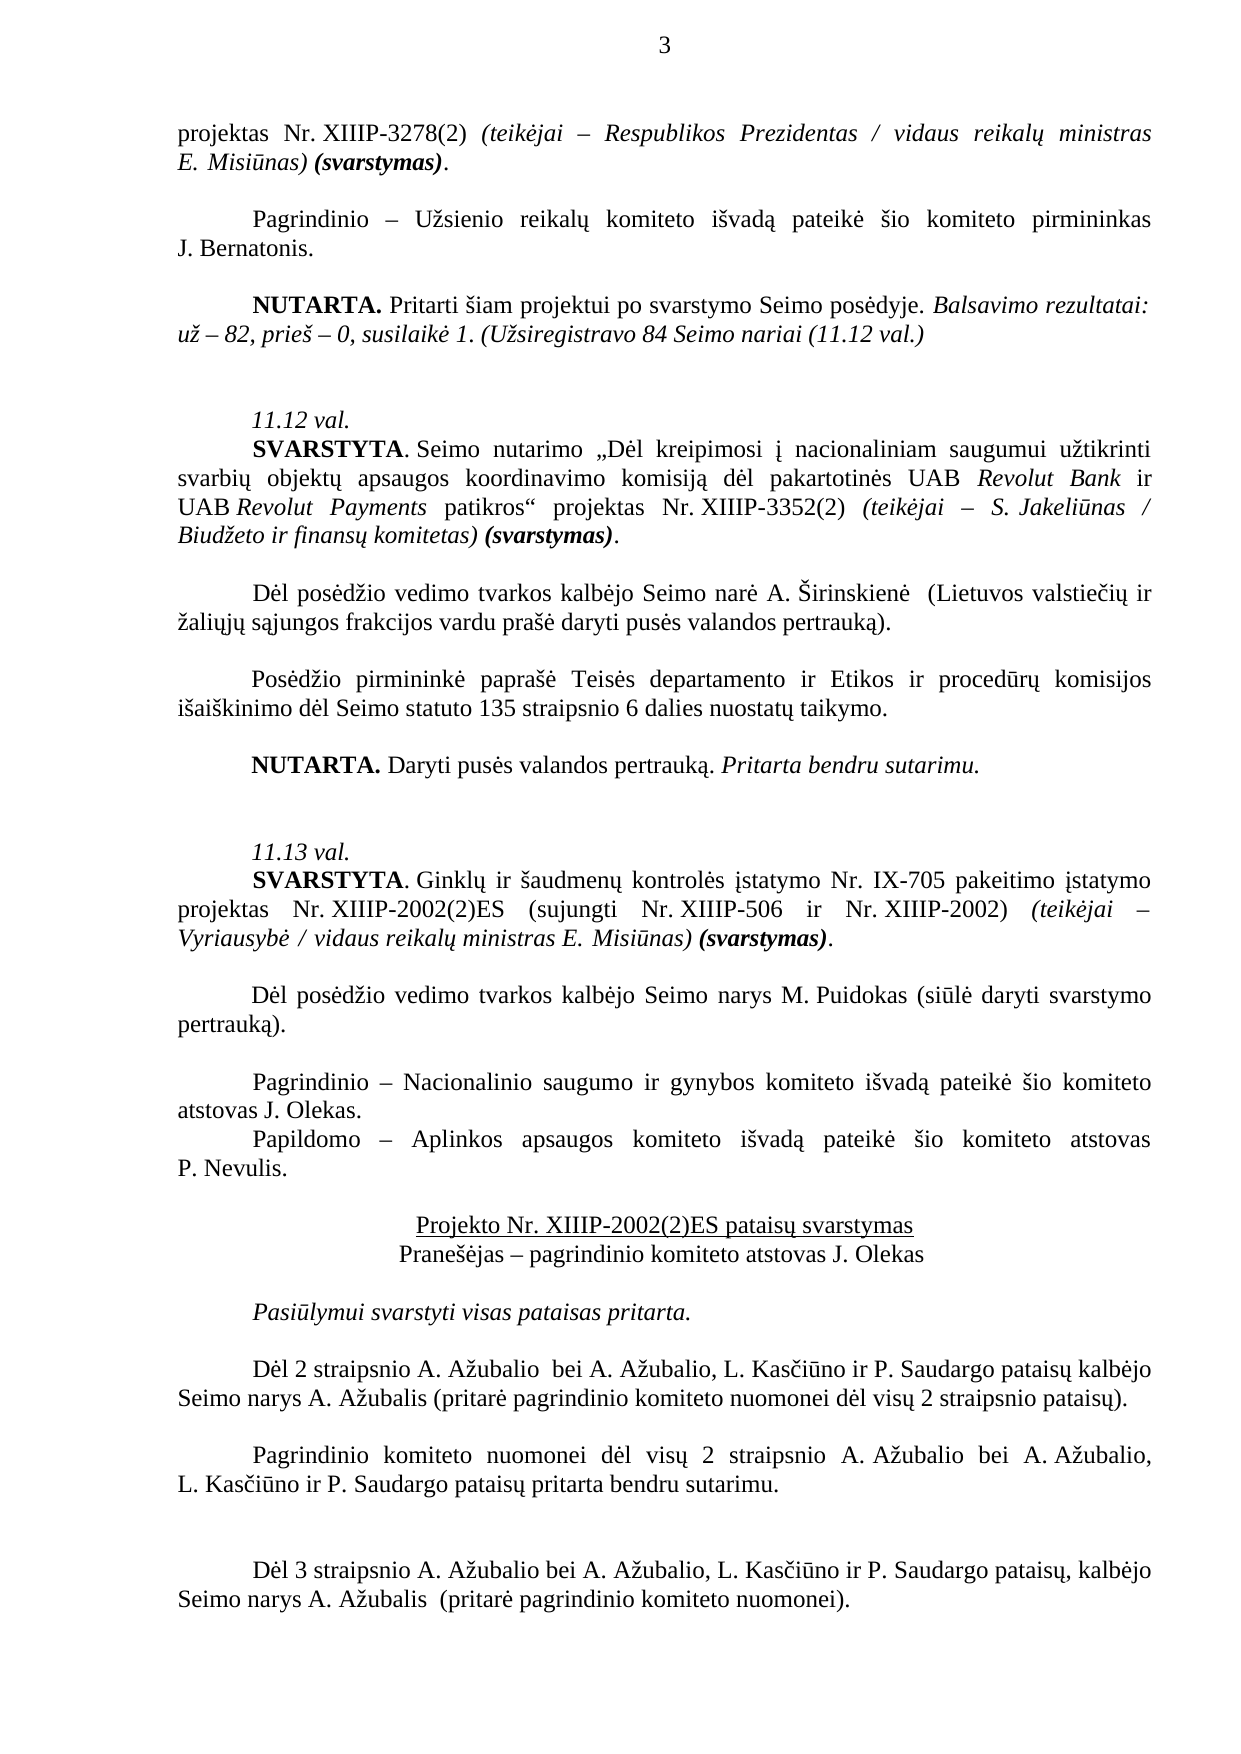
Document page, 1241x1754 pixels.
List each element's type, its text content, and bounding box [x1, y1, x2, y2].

text projektas Nr. XIIIP-3278(2) (teikėjai – Respublikos Prezidentas / vidaus reikalų ministras E. Misiūnas) (svarstymas). [177, 118, 1152, 176]
text Posėdžio pirmininkė paprašė Teisės departamento ir Etikos ir procedūrų komisijos išaiškinimo dėl Seimo statuto 135 straipsnio 6 dalies nuostatų taikymo. [177, 664, 1152, 722]
text Pagrindinio – Nacionalinio saugumo ir gynybos komiteto išvadą pateikė šio komiteto atstovas J. Olekas. [177, 1067, 1152, 1124]
text 11.13 val. [177, 837, 1152, 866]
subtitle Projekto Nr. XIIIP-2002(2)ES pataisų svarstymas [177, 1211, 1152, 1239]
text NUTARTA. Pritarti šiam projektui po svarstymo Seimo posėdyje. Balsavimo rezultatai: už – 82, prieš – 0, susilaikė 1. (Užsiregistravo 84 Seimo nariai (11.12 val.) [177, 291, 1152, 348]
text Pasiūlymui svarstyti visas pataisas pritarta. [177, 1297, 1152, 1326]
text Pagrindinio – Užsienio reikalų komiteto išvadą pateikė šio komiteto pirmininkas J. Bernatonis. [177, 204, 1152, 262]
text Pranešėjas – pagrindinio komiteto atstovas J. Olekas [177, 1239, 1152, 1268]
text 11.12 val. [177, 406, 1152, 434]
text SVARSTYTA. Seimo nutarimo „Dėl kreipimosi į nacionaliniam saugumui užtikrinti svarbių objektų apsaugos koordinavimo komisiją dėl pakartotinės UAB Revolut Bank ir UAB Revolut Payments patikros“ projektas Nr. XIIIP-3352(2) (teikėjai – S. Jakeliūnas / Biudžeto ir finansų komitetas) (svarstymas). [177, 434, 1152, 549]
text Dėl posėdžio vedimo tvarkos kalbėjo Seimo narys M. Puidokas (siūlė daryti svarstymo pertrauką). [177, 981, 1152, 1038]
text Dėl 3 straipsnio A. Ažubalio bei A. Ažubalio, L. Kasčiūno ir P. Saudargo pataisų, kalbėjo Seimo narys A. Ažubalis (pritarė pagrindinio komiteto nuomonei). [177, 1556, 1152, 1613]
text Papildomo – Aplinkos apsaugos komiteto išvadą pateikė šio komiteto atstovas P. Nevulis. [177, 1124, 1152, 1182]
text Pagrindinio komiteto nuomonei dėl visų 2 straipsnio A. Ažubalio bei A. Ažubalio, L. Kasčiūno ir P. Saudargo pataisų pritarta bendru sutarimu. [177, 1441, 1152, 1498]
text SVARSTYTA. Ginklų ir šaudmenų kontrolės įstatymo Nr. IX-705 pakeitimo įstatymo projektas Nr. XIIIP-2002(2)ES (sujungti Nr. XIIIP-506 ir Nr. XIIIP-2002) (teikėjai – Vyriausybė / vidaus reikalų ministras E. Misiūnas) (svarstymas). [177, 866, 1152, 952]
text NUTARTA. Daryti pusės valandos pertrauką. Pritarta bendru sutarimu. [177, 751, 1152, 779]
text Dėl posėdžio vedimo tvarkos kalbėjo Seimo narė A. Širinskienė (Lietuvos valstiečių ir žaliųjų sąjungos frakcijos vardu prašė daryti pusės valandos pertrauką). [177, 578, 1152, 636]
text Dėl 2 straipsnio A. Ažubalio bei A. Ažubalio, L. Kasčiūno ir P. Saudargo pataisų kalbėjo Seimo narys A. Ažubalis (pritarė pagrindinio komiteto nuomonei dėl visų 2 straipsnio pataisų). [177, 1354, 1152, 1412]
